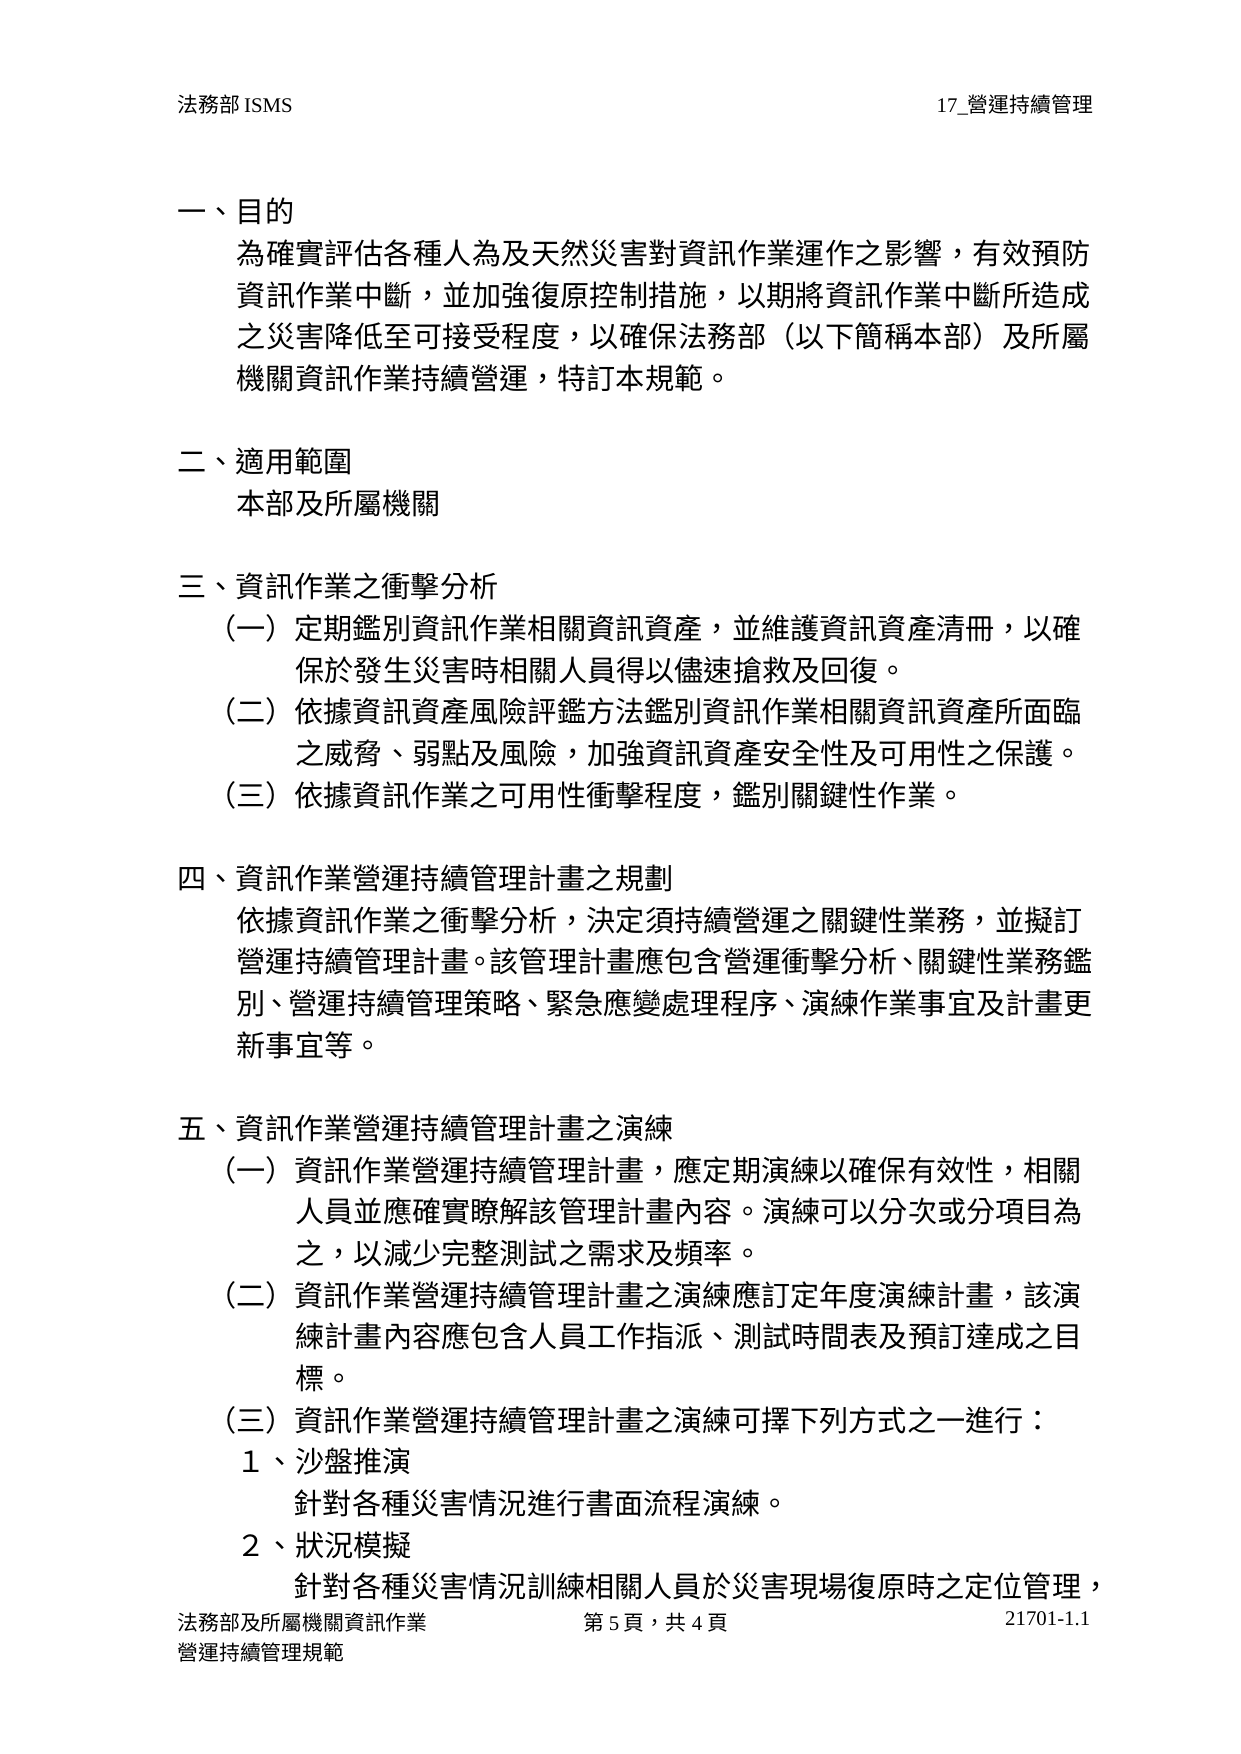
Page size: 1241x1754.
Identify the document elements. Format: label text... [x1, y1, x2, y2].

list 沙盤推演 [236, 1439, 1092, 1481]
list 依據資訊資產風險評鑑方法鑑別資訊作業相關資訊資產所面臨之威脅、弱點及風險，加強資訊資產安全性及可用性之保護。 [207, 689, 1092, 773]
text 依據資訊作業之衝擊分析，決定須持續營運之關鍵性業務，並擬訂營運持續管理計畫。該管理計畫應包含營運衝擊分析、關鍵性業務鑑別、營運持續管理策略、緊急應變處理程序、演練作業事宜及計畫更新事宜等。 [236, 898, 1092, 1064]
subtitle 適用範圍 [177, 439, 1092, 481]
subtitle 目的 [177, 189, 1092, 231]
list 資訊作業營運持續管理計畫之演練應訂定年度演練計畫，該演練計畫內容應包含人員工作指派、測試時間表及預訂達成之目標。 [207, 1273, 1092, 1398]
list 資訊作業營運持續管理計畫，應定期演練以確保有效性，相關人員並應確實瞭解該管理計畫內容。演練可以分次或分項目為之，以減少完整測試之需求及頻率。 [207, 1148, 1092, 1273]
subtitle 資訊作業營運持續管理計畫之演練 [177, 1106, 1092, 1148]
text 針對各種災害情況進行書面流程演練。 [293, 1481, 1092, 1523]
list 狀況模擬 [236, 1523, 1092, 1564]
subtitle 資訊作業之衝擊分析 [177, 564, 1092, 606]
list 資訊作業營運持續管理計畫之演練可擇下列方式之一進行： [207, 1398, 1092, 1439]
subtitle 資訊作業營運持續管理計畫之規劃 [177, 856, 1092, 898]
text 針對各種災害情況訓練相關人員於災害現場復原時之定位管理，例如通報演練或系統回復演練。 [293, 1564, 1092, 1606]
list 定期鑑別資訊作業相關資訊資產，並維護資訊資產清冊，以確保於發生災害時相關人員得以儘速搶救及回復。 [207, 606, 1092, 689]
text 本部及所屬機關 [236, 481, 1092, 523]
list 依據資訊作業之可用性衝擊程度，鑑別關鍵性作業。 [207, 773, 1092, 814]
text 為確實評估各種人為及天然災害對資訊作業運作之影響，有效預防資訊作業中斷，並加強復原控制措施，以期將資訊作業中斷所造成之災害降低至可接受程度，以確保法務部（以下簡稱本部）及所屬機關資訊作業持續營運，特訂本規範。 [236, 231, 1092, 398]
